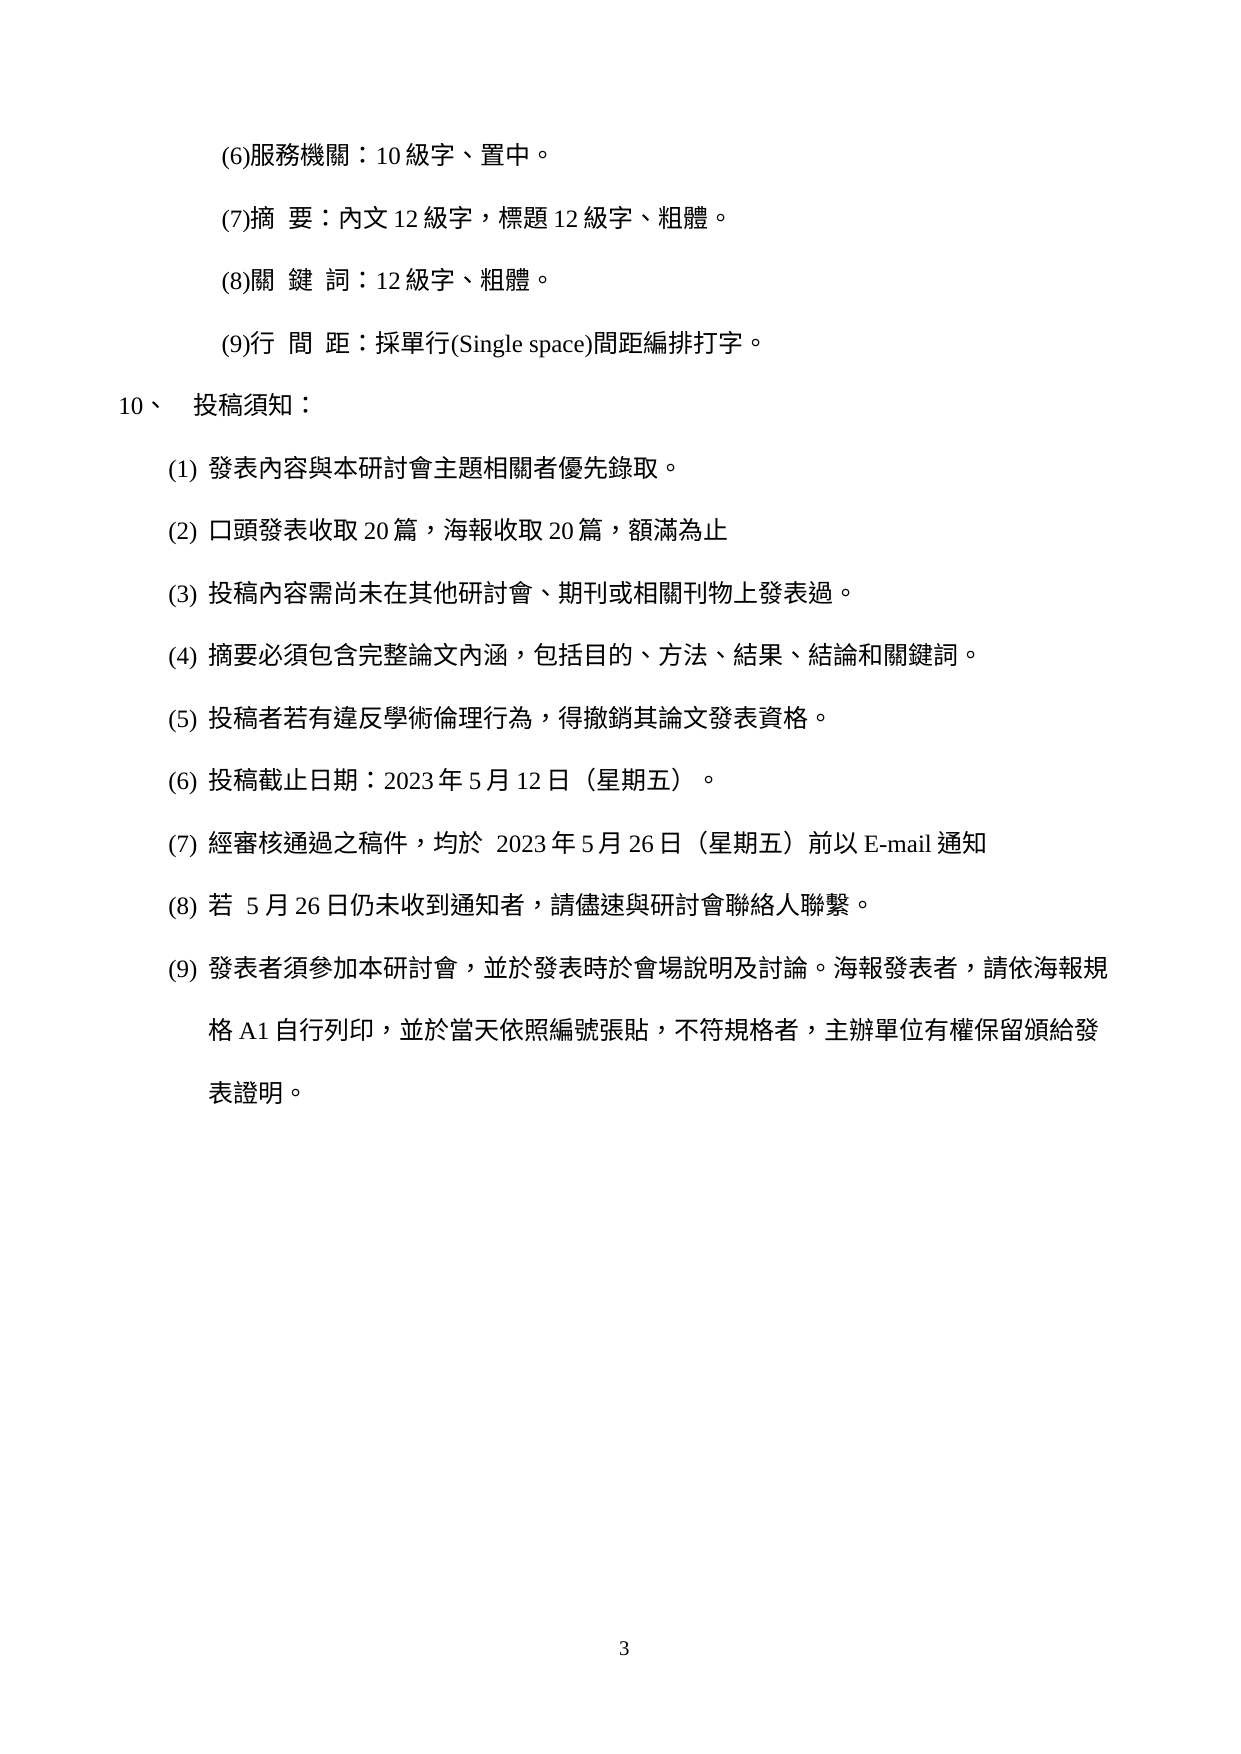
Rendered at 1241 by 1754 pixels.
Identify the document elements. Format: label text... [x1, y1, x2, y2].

text (6)服務機關：10級字、置中。 [221, 112, 1122, 175]
list 投稿截止日期：2023年5月12日（星期五）。 [168, 737, 1122, 800]
list 經審核通過之稿件，均於 2023年5月26日（星期五）前以E-mail通知 [168, 800, 1122, 862]
list 摘要必須包含完整論文內涵，包括目的、方法、結果、結論和關鍵詞。 [168, 612, 1122, 675]
text (7)摘 要：內文12級字，標題12級字、粗體。 [221, 175, 1122, 237]
text (8)關 鍵 詞：12級字、粗體。 [221, 237, 1122, 300]
text (9)行 間 距：採單行(Single space)間距編排打字。 [221, 300, 1122, 362]
list 若 5 月26日仍未收到通知者，請儘速與研討會聯絡人聯繫。 [168, 862, 1122, 925]
list 發表內容與本研討會主題相關者優先錄取。 [168, 425, 1122, 487]
list 發表者須參加本研討會，並於發表時於會場說明及討論。海報發表者，請依海報規格A1自行列印，並於當天依照編號張貼，不符規格者，主辦單位有權保留頒給發表證明。 [168, 925, 1122, 1112]
list 投稿內容需尚未在其他研討會、期刊或相關刊物上發表過。 [168, 550, 1122, 612]
list 口頭發表收取20篇，海報收取20篇，額滿為止 [168, 487, 1122, 550]
list 投稿須知： [118, 362, 1122, 425]
list 投稿者若有違反學術倫理行為，得撤銷其論文發表資格。 [168, 675, 1122, 737]
